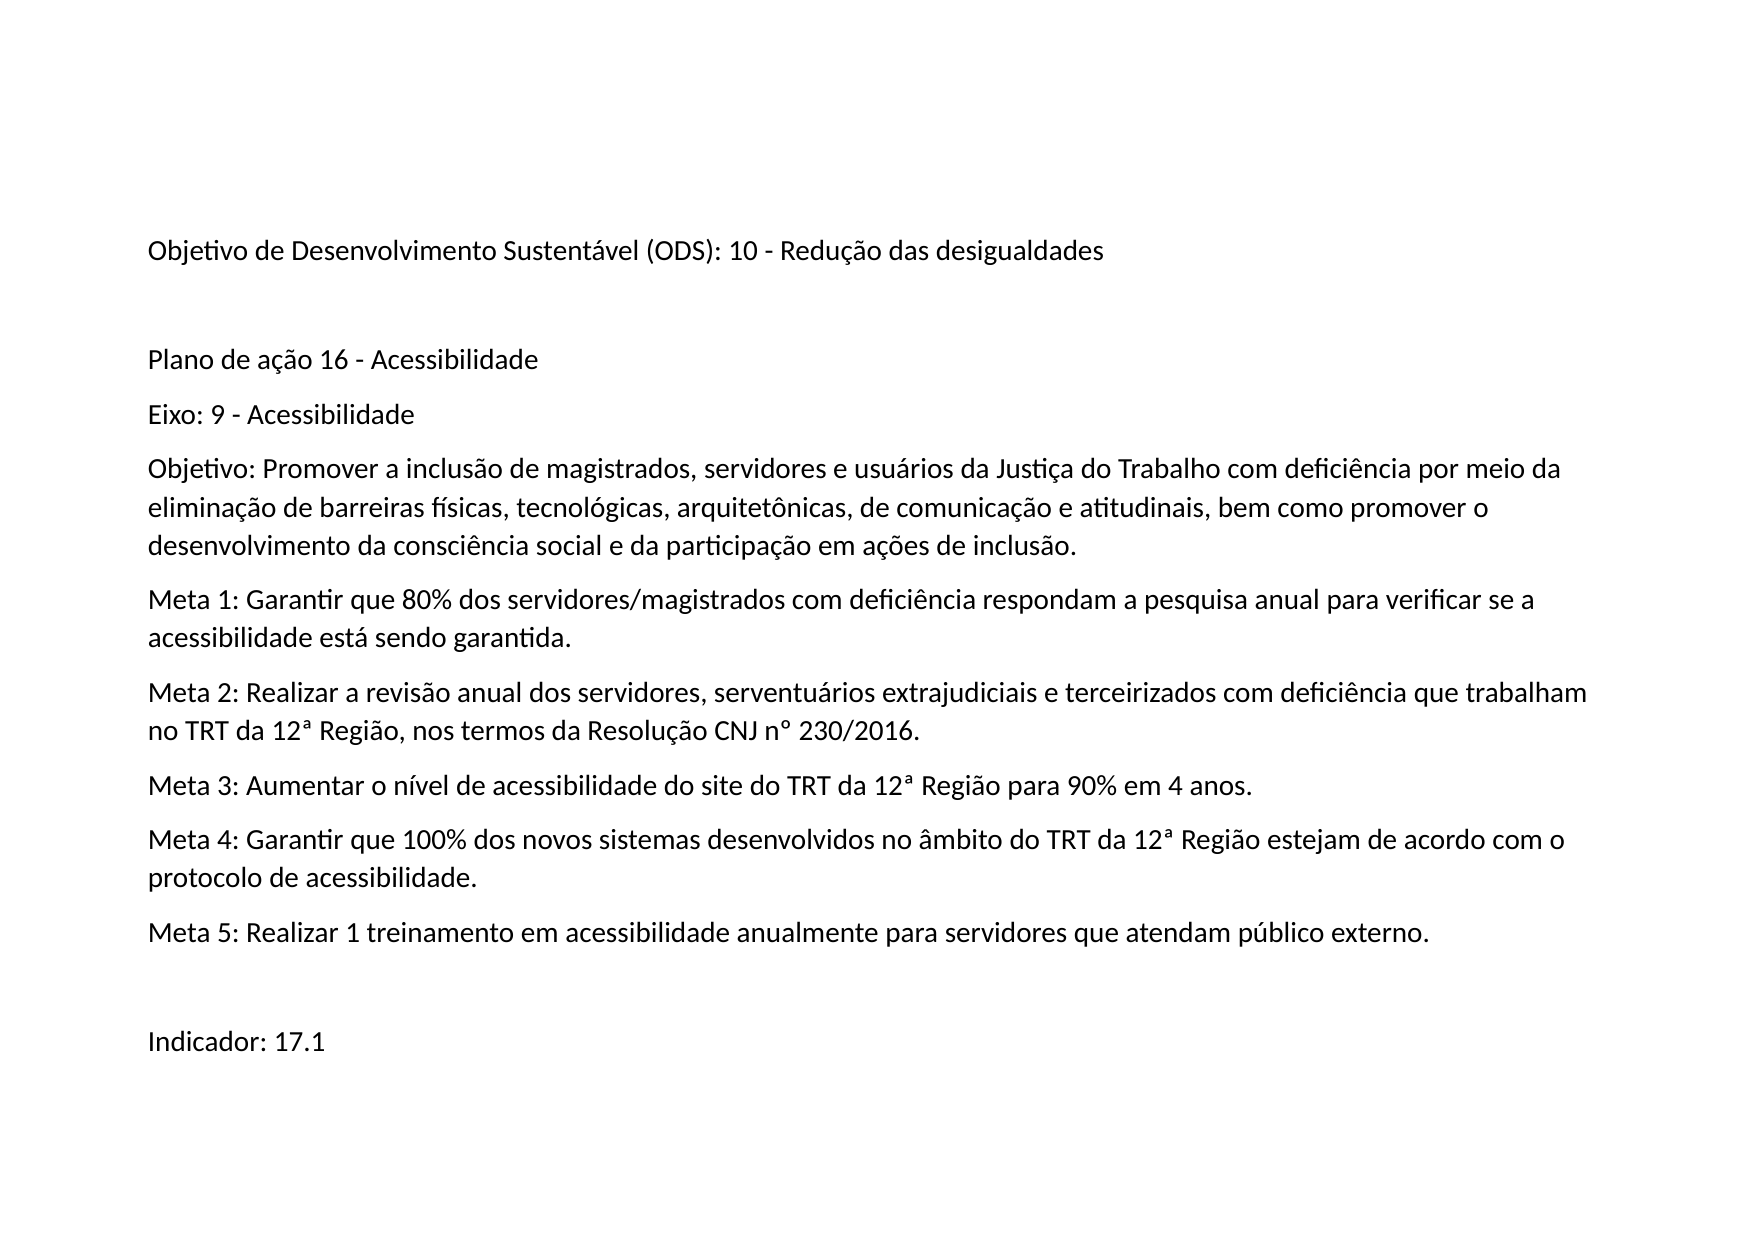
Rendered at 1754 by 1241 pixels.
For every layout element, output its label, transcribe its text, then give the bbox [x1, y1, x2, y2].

text Meta 5: Realizar 1 treinamento em acessibilidade anualmente para servidores que atendam público externo. [148, 914, 1606, 950]
text Meta 2: Realizar a revisão anual dos servidores, serventuários extrajudiciais e terceirizados com deficiência que trabalham no TRT da 12ª Região, nos termos da Resolução CNJ nº 230/2016. [148, 674, 1606, 748]
text Meta 1: Garantir que 80% dos servidores/magistrados com deficiência respondam a pesquisa anual para verificar se a acessibilidade está sendo garantida. [148, 581, 1606, 655]
text Objetivo: Promover a inclusão de magistrados, servidores e usuários da Justiça do Trabalho com deficiência por meio da eliminação de barreiras físicas, tecnológicas, arquitetônicas, de comunicação e atitudinais, bem como promover o desenvolvimento da consciência social e da participação em ações de inclusão. [148, 451, 1606, 562]
text Indicador: 17.1 [148, 1023, 1606, 1059]
text Objetivo de Desenvolvimento Sustentável (ODS): 10 - Redução das desigualdades [148, 232, 1606, 267]
text Meta 4: Garantir que 100% dos novos sistemas desenvolvidos no âmbito do TRT da 12ª Região estejam de acordo com o protocolo de acessibilidade. [148, 821, 1606, 895]
text Plano de ação 16 - Acessibilidade [148, 341, 1606, 377]
text Eixo: 9 - Acessibilidade [148, 396, 1606, 432]
text Meta 3: Aumentar o nível de acessibilidade do site do TRT da 12ª Região para 90% em 4 anos. [148, 767, 1606, 802]
